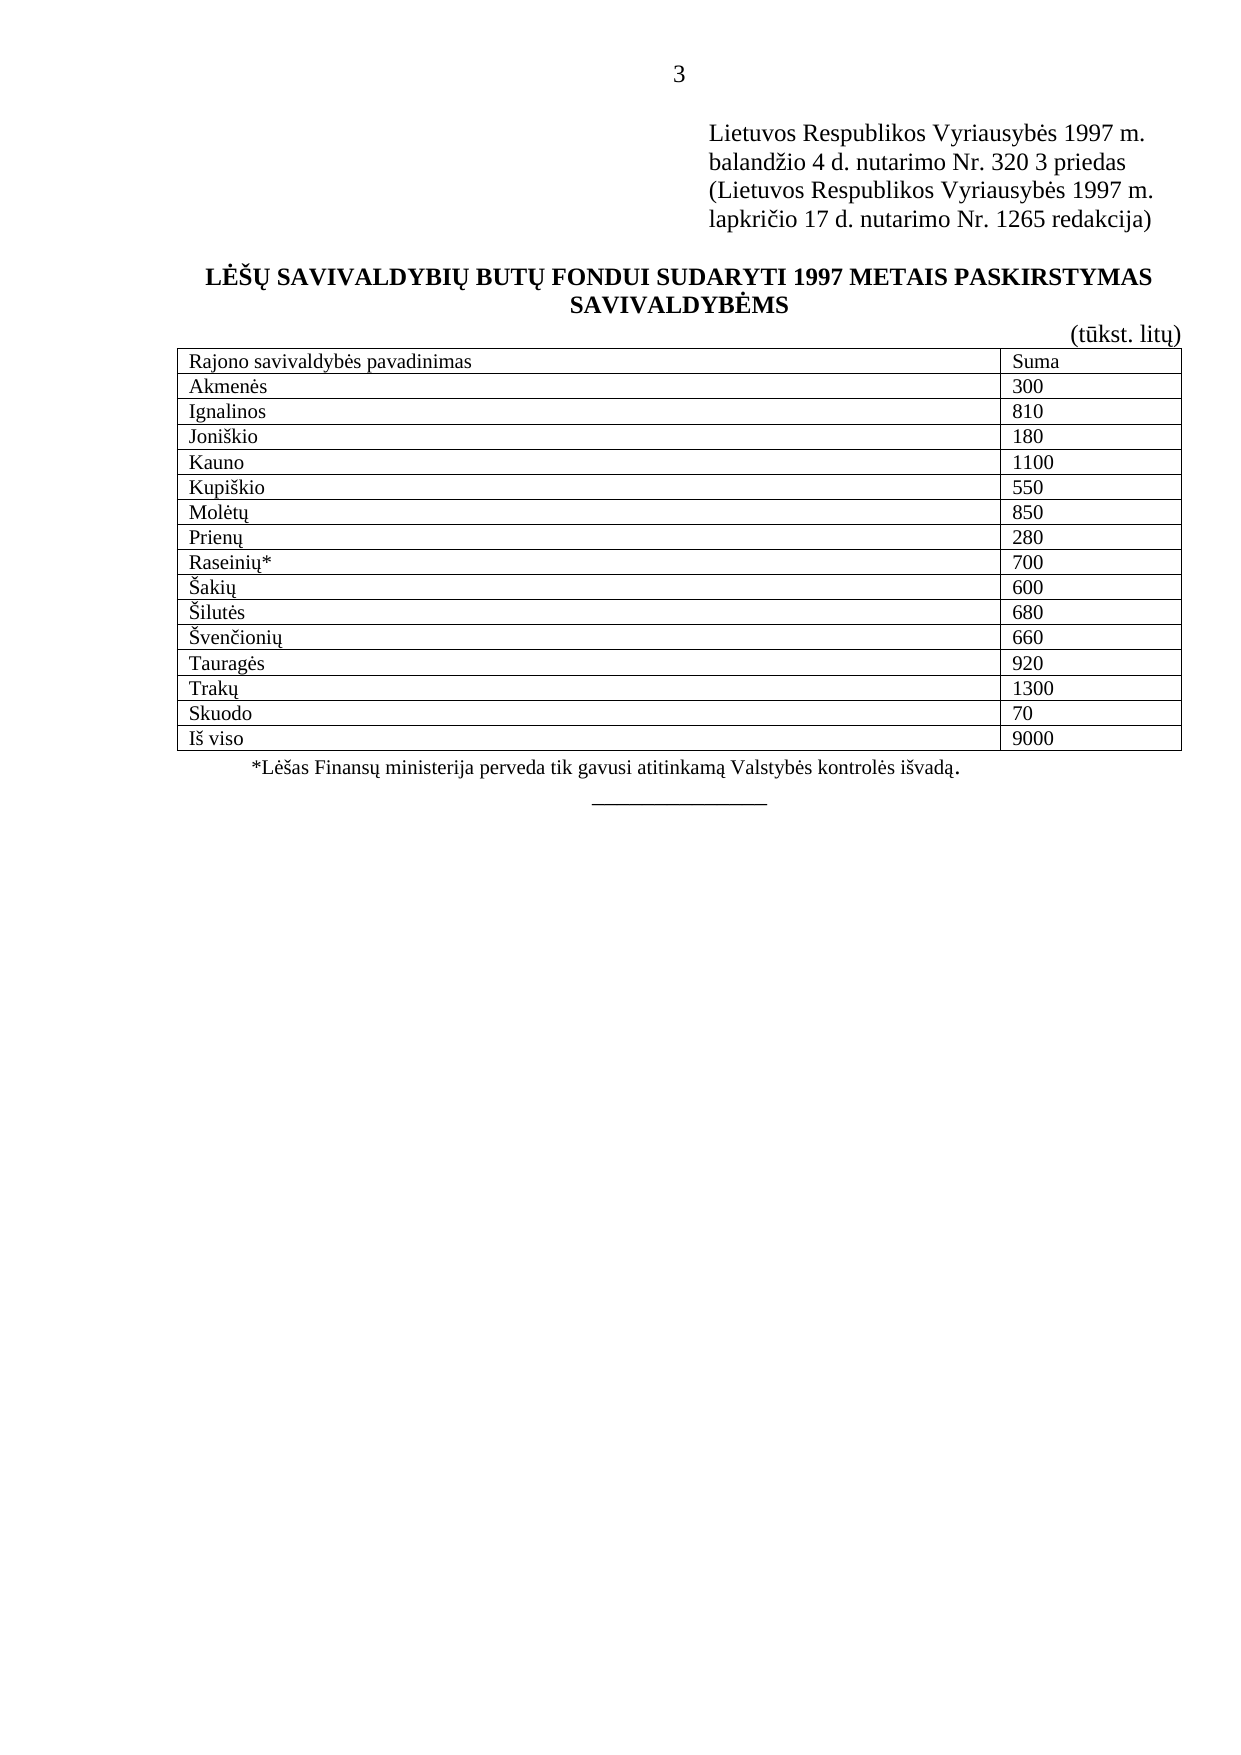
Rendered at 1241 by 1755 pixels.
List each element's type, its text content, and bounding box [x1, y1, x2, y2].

table_cell Iš viso [178, 726, 1000, 750]
table_cell 9000 [1001, 726, 1181, 750]
table_cell Joniškio [178, 425, 1000, 448]
table_cell Švenčionių [178, 625, 1000, 649]
table_cell Prienų [178, 525, 1000, 549]
table_cell 1100 [1001, 450, 1181, 474]
table_cell 300 [1001, 374, 1181, 398]
text ______________ [177, 779, 1181, 808]
table_cell 70 [1001, 701, 1181, 725]
text balandžio 4 d. nutarimo Nr. 320 3 priedas [177, 147, 1181, 176]
table_cell 700 [1001, 550, 1181, 574]
table_cell Trakų [178, 676, 1000, 699]
table_header Suma [1001, 349, 1181, 373]
table_cell 550 [1001, 475, 1181, 499]
table_cell Šilutės [178, 600, 1000, 624]
table_cell 810 [1001, 399, 1181, 423]
text (Lietuvos Respublikos Vyriausybės 1997 m. [177, 176, 1181, 204]
table_cell 660 [1001, 625, 1181, 649]
table_cell Ignalinos [178, 399, 1000, 423]
table_cell 600 [1001, 575, 1181, 599]
table_cell Molėtų [178, 500, 1000, 524]
table_cell Šakių [178, 575, 1000, 599]
text (tūkst. litų) [177, 319, 1181, 348]
table_cell 1300 [1001, 676, 1181, 699]
table_cell 850 [1001, 500, 1181, 524]
table_cell 680 [1001, 600, 1181, 624]
table_cell Akmenės [178, 374, 1000, 398]
table_cell Skuodo [178, 701, 1000, 725]
text lapkričio 17 d. nutarimo Nr. 1265 redakcija) [177, 204, 1181, 233]
table_cell Kauno [178, 450, 1000, 474]
text LĖŠŲ SAVIVALDYBIŲ BUTŲ FONDUI SUDARYTI 1997 METAIS PASKIRSTYMAS SAVIVALDYBĖMS [177, 262, 1181, 319]
table_header Rajono savivaldybės pavadinimas [178, 349, 1000, 373]
table_cell 180 [1001, 425, 1181, 448]
text Lietuvos Respublikos Vyriausybės 1997 m. [709, 118, 1181, 147]
table_cell Kupiškio [178, 475, 1000, 499]
table_cell 280 [1001, 525, 1181, 549]
text *Lėšas Finansų ministerija perveda tik gavusi atitinkamą Valstybės kontrolės išvadą. [177, 751, 1181, 779]
table_cell Tauragės [178, 650, 1000, 674]
table_cell Raseinių* [178, 550, 1000, 574]
table_cell 920 [1001, 650, 1181, 674]
